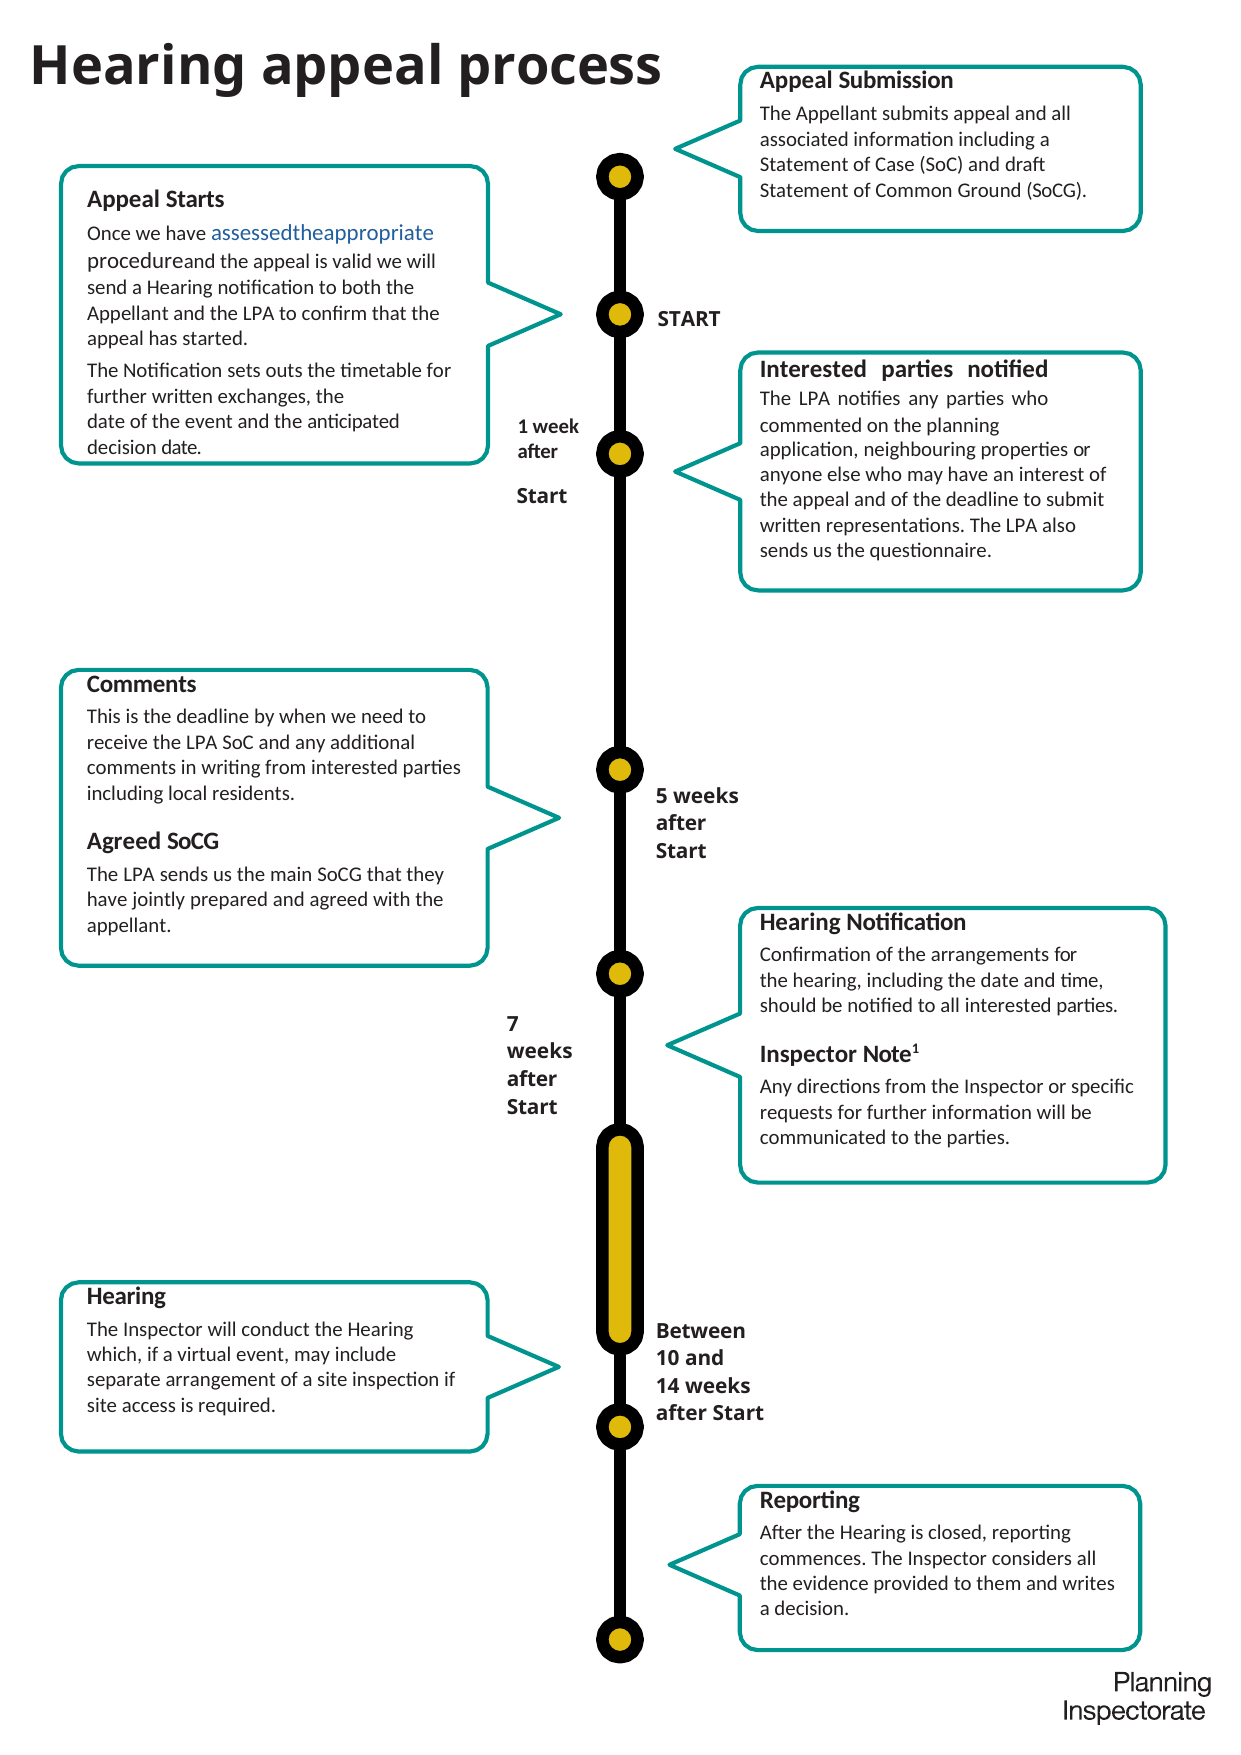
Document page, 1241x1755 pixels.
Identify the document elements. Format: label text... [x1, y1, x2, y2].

text Start [359, 481, 614, 510]
text [626, 481, 725, 510]
text START [638, 304, 862, 332]
text 5 weeks after Start [656, 782, 746, 864]
title Hearing appeal process [29, 27, 1180, 100]
text 14 weeks after Start [656, 1372, 793, 1427]
text 7 weeks after Start [507, 1010, 589, 1120]
text [516, 304, 553, 331]
text Between 10 and [656, 1317, 746, 1372]
text [528, 304, 602, 332]
